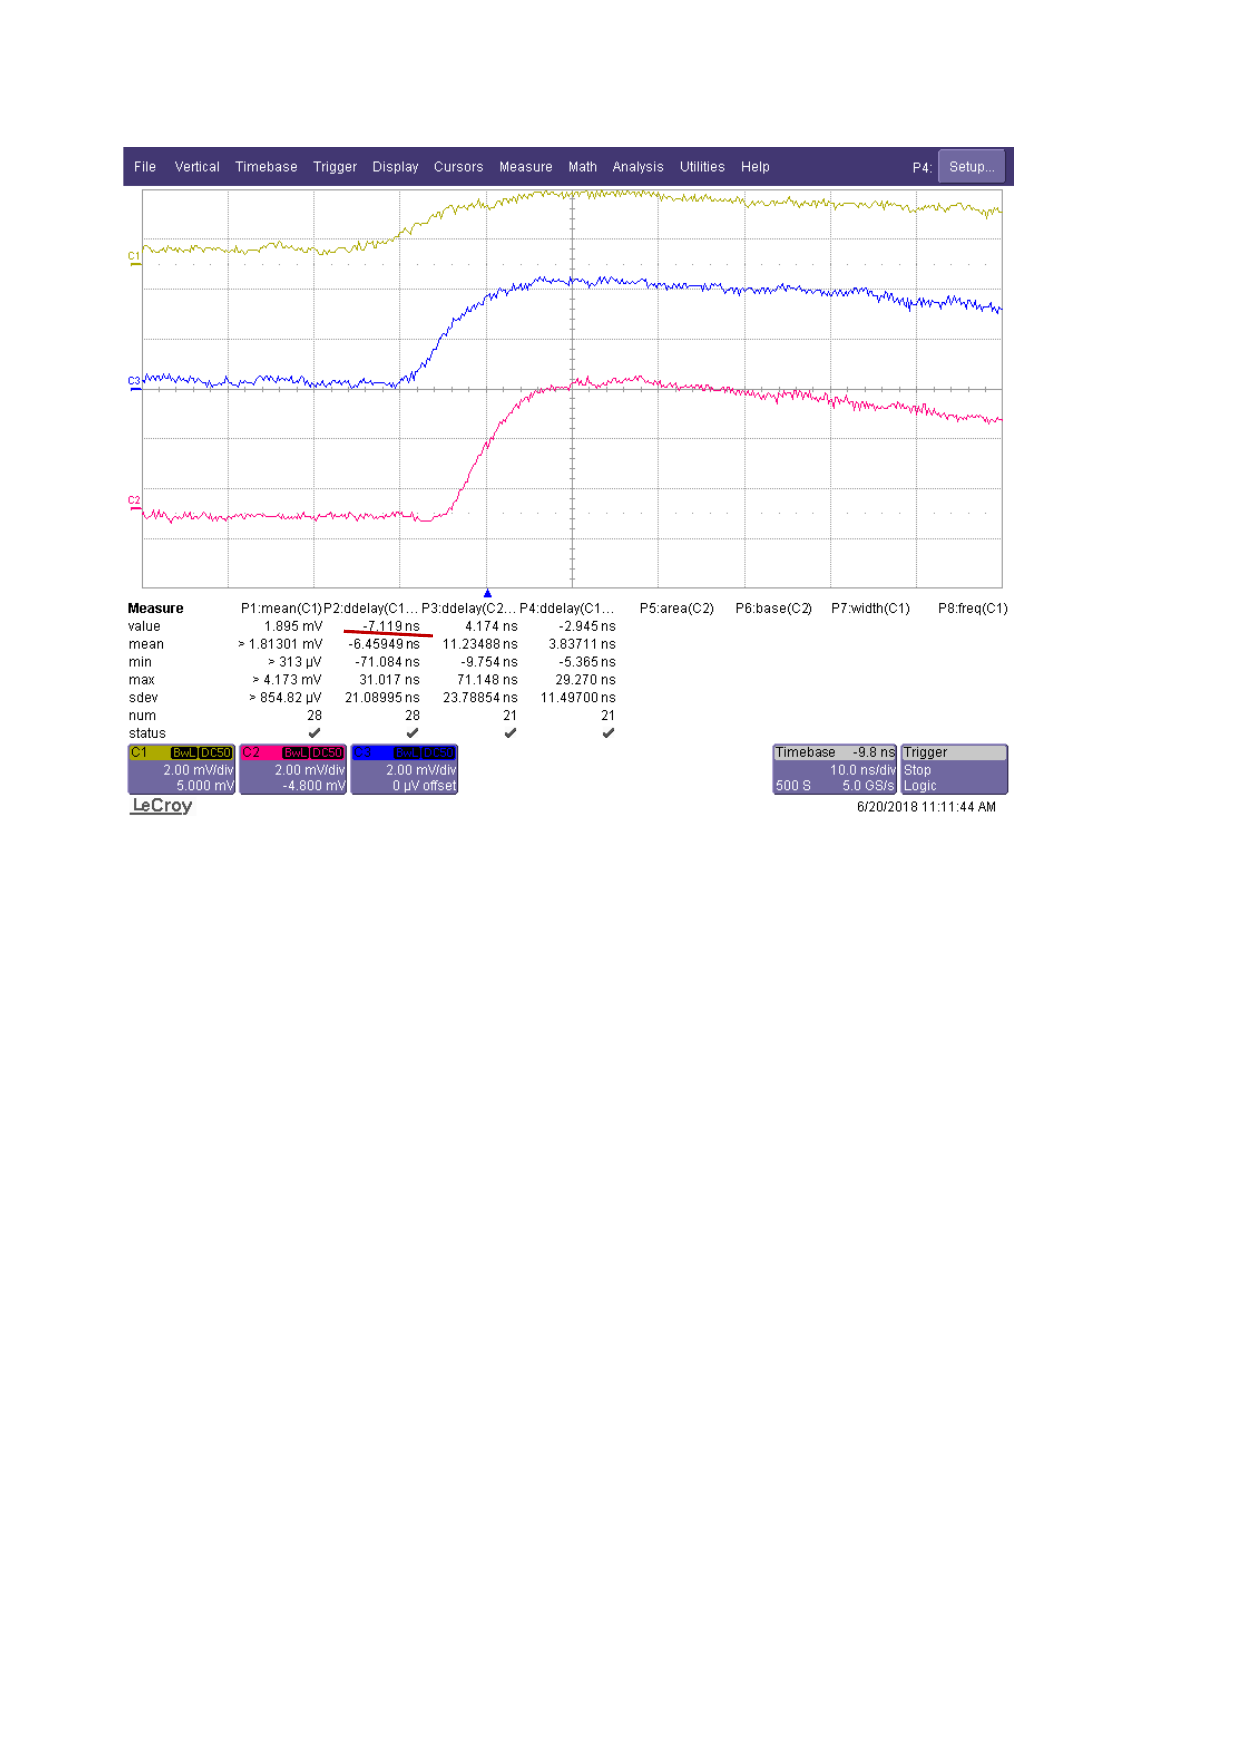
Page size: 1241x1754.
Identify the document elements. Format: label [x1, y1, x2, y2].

picture [123, 147, 1014, 816]
